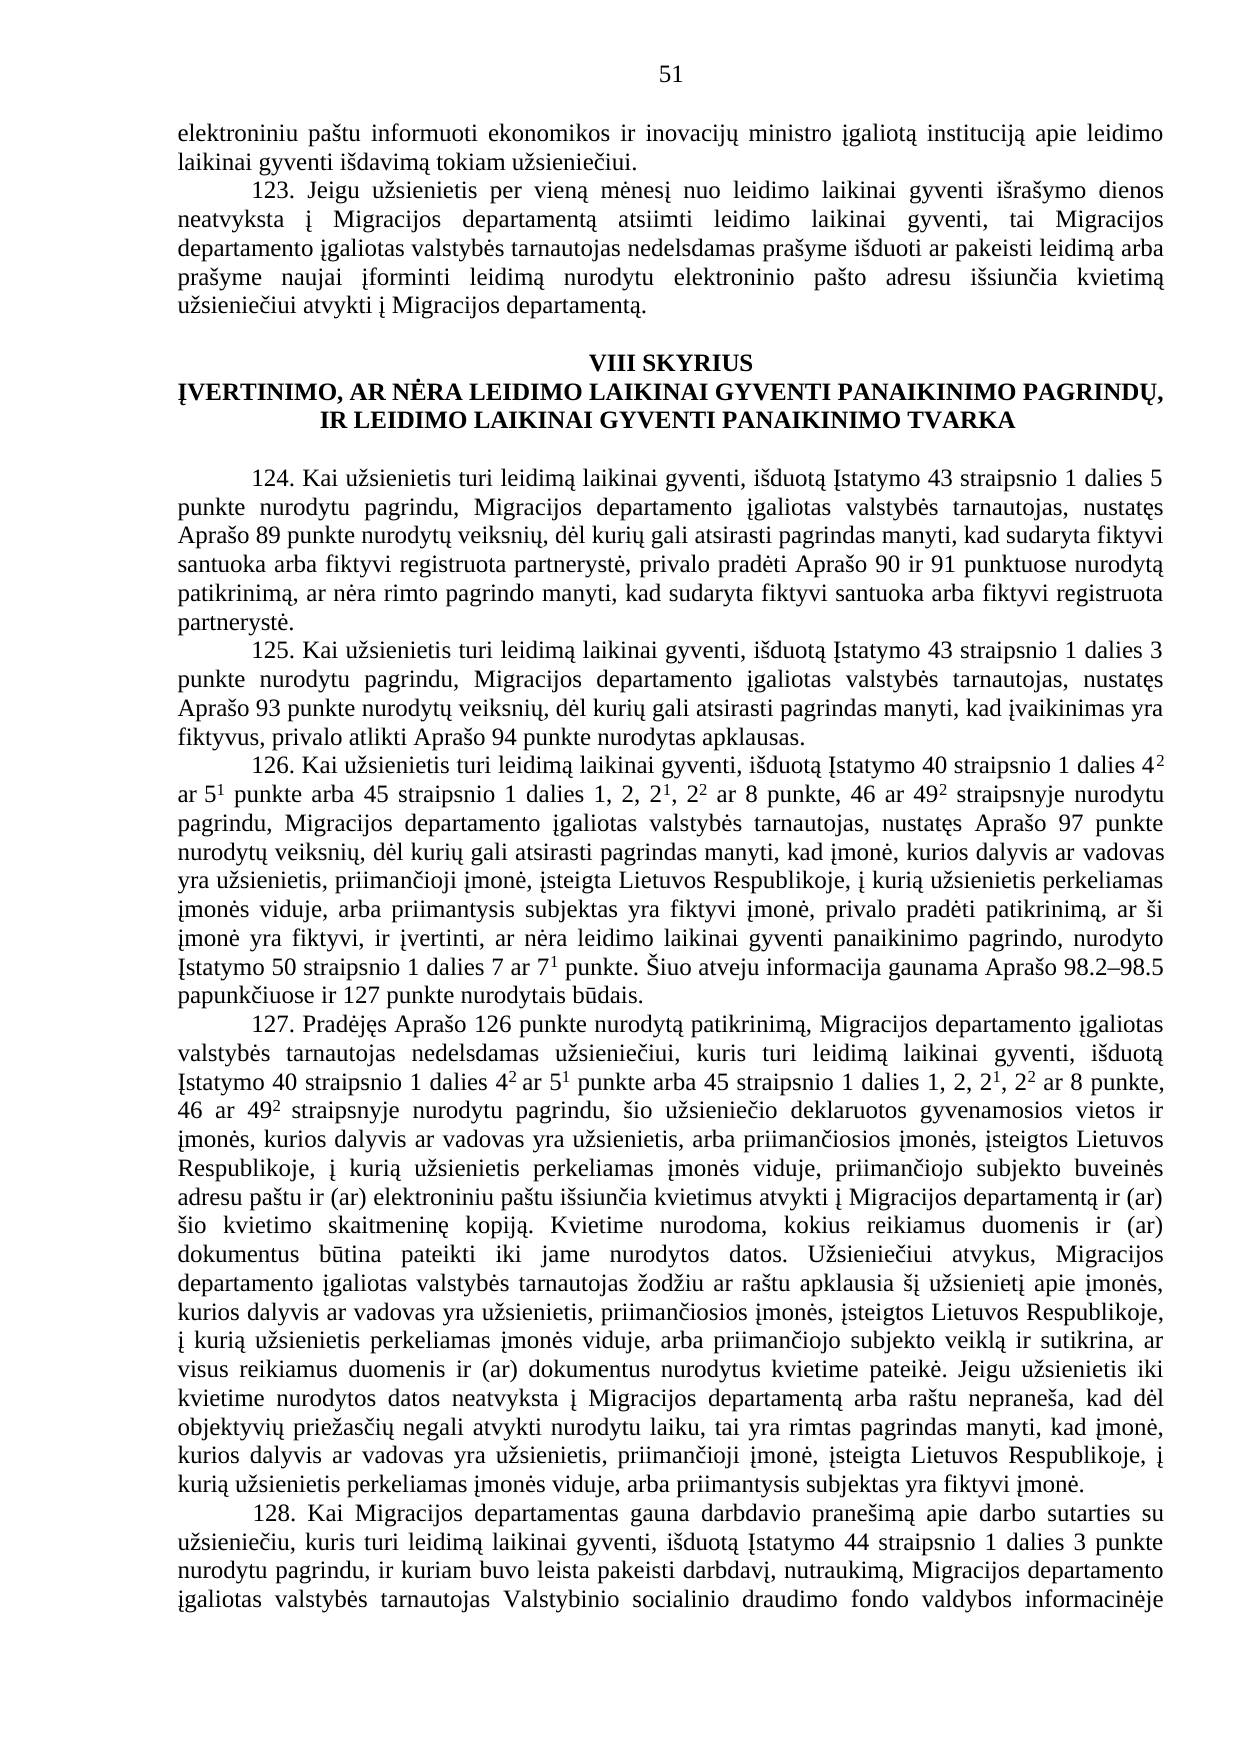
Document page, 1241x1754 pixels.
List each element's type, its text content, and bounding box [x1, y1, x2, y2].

text ĮVERTINIMO, AR NĖRA LEIDIMO LAIKINAI GYVENTI PANAIKINIMO PAGRINDŲ, IR LEIDIMO LAIKINAI GYVENTI PANAIKINIMO TVARKA [177, 377, 1164, 434]
text 128. Kai Migracijos departamentas gauna darbdavio pranešimą apie darbo sutarties su užsieniečiu, kuris turi leidimą laikinai gyventi, išduotą Įstatymo 44 straipsnio 1 dalies 3 punkte nurodytu pagrindu, ir kuriam buvo leista pakeisti darbdavį, nutraukimą, Migracijos departamento įgaliotas valstybės tarnautojas Valstybinio socialinio draudimo fondo valdybos informacinėje [177, 1498, 1164, 1613]
text VIII SKYRIUS [177, 348, 1164, 377]
text 125. Kai užsienietis turi leidimą laikinai gyventi, išduotą Įstatymo 43 straipsnio 1 dalies 3 punkte nurodytu pagrindu, Migracijos departamento įgaliotas valstybės tarnautojas, nustatęs Aprašo 93 punkte nurodytų veiksnių, dėl kurių gali atsirasti pagrindas manyti, kad įvaikinimas yra fiktyvus, privalo atlikti Aprašo 94 punkte nurodytas apklausas. [177, 636, 1164, 751]
text 123. Jeigu užsienietis per vieną mėnesį nuo leidimo laikinai gyventi išrašymo dienos neatvyksta į Migracijos departamentą atsiimti leidimo laikinai gyventi, tai Migracijos departamento įgaliotas valstybės tarnautojas nedelsdamas prašyme išduoti ar pakeisti leidimą arba prašyme naujai įforminti leidimą nurodytu elektroninio pašto adresu išsiunčia kvietimą užsieniečiui atvykti į Migracijos departamentą. [177, 176, 1164, 319]
text elektroniniu paštu informuoti ekonomikos ir inovacijų ministro įgaliotą instituciją apie leidimo laikinai gyventi išdavimą tokiam užsieniečiui. [177, 118, 1164, 176]
text 127. Pradėjęs Aprašo 126 punkte nurodytą patikrinimą, Migracijos departamento įgaliotas valstybės tarnautojas nedelsdamas užsieniečiui, kuris turi leidimą laikinai gyventi, išduotą Įstatymo 40 straipsnio 1 dalies 42 ar 51 punkte arba 45 straipsnio 1 dalies 1, 2, 21, 22 ar 8 punkte, 46 ar 492 straipsnyje nurodytu pagrindu, šio užsieniečio deklaruotos gyvenamosios vietos ir įmonės, kurios dalyvis ar vadovas yra užsienietis, arba priimančiosios įmonės, įsteigtos Lietuvos Respublikoje, į kurią užsienietis perkeliamas įmonės viduje, priimančiojo subjekto buveinės adresu paštu ir (ar) elektroniniu paštu išsiunčia kvietimus atvykti į Migracijos departamentą ir (ar) šio kvietimo skaitmeninę kopiją. Kvietime nurodoma, kokius reikiamus duomenis ir (ar) dokumentus būtina pateikti iki jame nurodytos datos. Užsieniečiui atvykus, Migracijos departamento įgaliotas valstybės tarnautojas žodžiu ar raštu apklausia šį užsienietį apie įmonės, kurios dalyvis ar vadovas yra užsienietis, priimančiosios įmonės, įsteigtos Lietuvos Respublikoje, į kurią užsienietis perkeliamas įmonės viduje, arba priimančiojo subjekto veiklą ir sutikrina, ar visus reikiamus duomenis ir (ar) dokumentus nurodytus kvietime pateikė. Jeigu užsienietis iki kvietime nurodytos datos neatvyksta į Migracijos departamentą arba raštu nepraneša, kad dėl objektyvių priežasčių negali atvykti nurodytu laiku, tai yra rimtas pagrindas manyti, kad įmonė, kurios dalyvis ar vadovas yra užsienietis, priimančioji įmonė, įsteigta Lietuvos Respublikoje, į kurią užsienietis perkeliamas įmonės viduje, arba priimantysis subjektas yra fiktyvi įmonė. [177, 1009, 1164, 1498]
text 126. Kai užsienietis turi leidimą laikinai gyventi, išduotą Įstatymo 40 straipsnio 1 dalies 42 ar 51 punkte arba 45 straipsnio 1 dalies 1, 2, 21, 22 ar 8 punkte, 46 ar 492 straipsnyje nurodytu pagrindu, Migracijos departamento įgaliotas valstybės tarnautojas, nustatęs Aprašo 97 punkte nurodytų veiksnių, dėl kurių gali atsirasti pagrindas manyti, kad įmonė, kurios dalyvis ar vadovas yra užsienietis, priimančioji įmonė, įsteigta Lietuvos Respublikoje, į kurią užsienietis perkeliamas įmonės viduje, arba priimantysis subjektas yra fiktyvi įmonė, privalo pradėti patikrinimą, ar ši įmonė yra fiktyvi, ir įvertinti, ar nėra leidimo laikinai gyventi panaikinimo pagrindo, nurodyto Įstatymo 50 straipsnio 1 dalies 7 ar 71 punkte. Šiuo atveju informacija gaunama Aprašo 98.2–98.5 papunkčiuose ir 127 punkte nurodytais būdais. [177, 751, 1164, 1009]
text 124. Kai užsienietis turi leidimą laikinai gyventi, išduotą Įstatymo 43 straipsnio 1 dalies 5 punkte nurodytu pagrindu, Migracijos departamento įgaliotas valstybės tarnautojas, nustatęs Aprašo 89 punkte nurodytų veiksnių, dėl kurių gali atsirasti pagrindas manyti, kad sudaryta fiktyvi santuoka arba fiktyvi registruota partnerystė, privalo pradėti Aprašo 90 ir 91 punktuose nurodytą patikrinimą, ar nėra rimto pagrindo manyti, kad sudaryta fiktyvi santuoka arba fiktyvi registruota partnerystė. [177, 463, 1164, 636]
